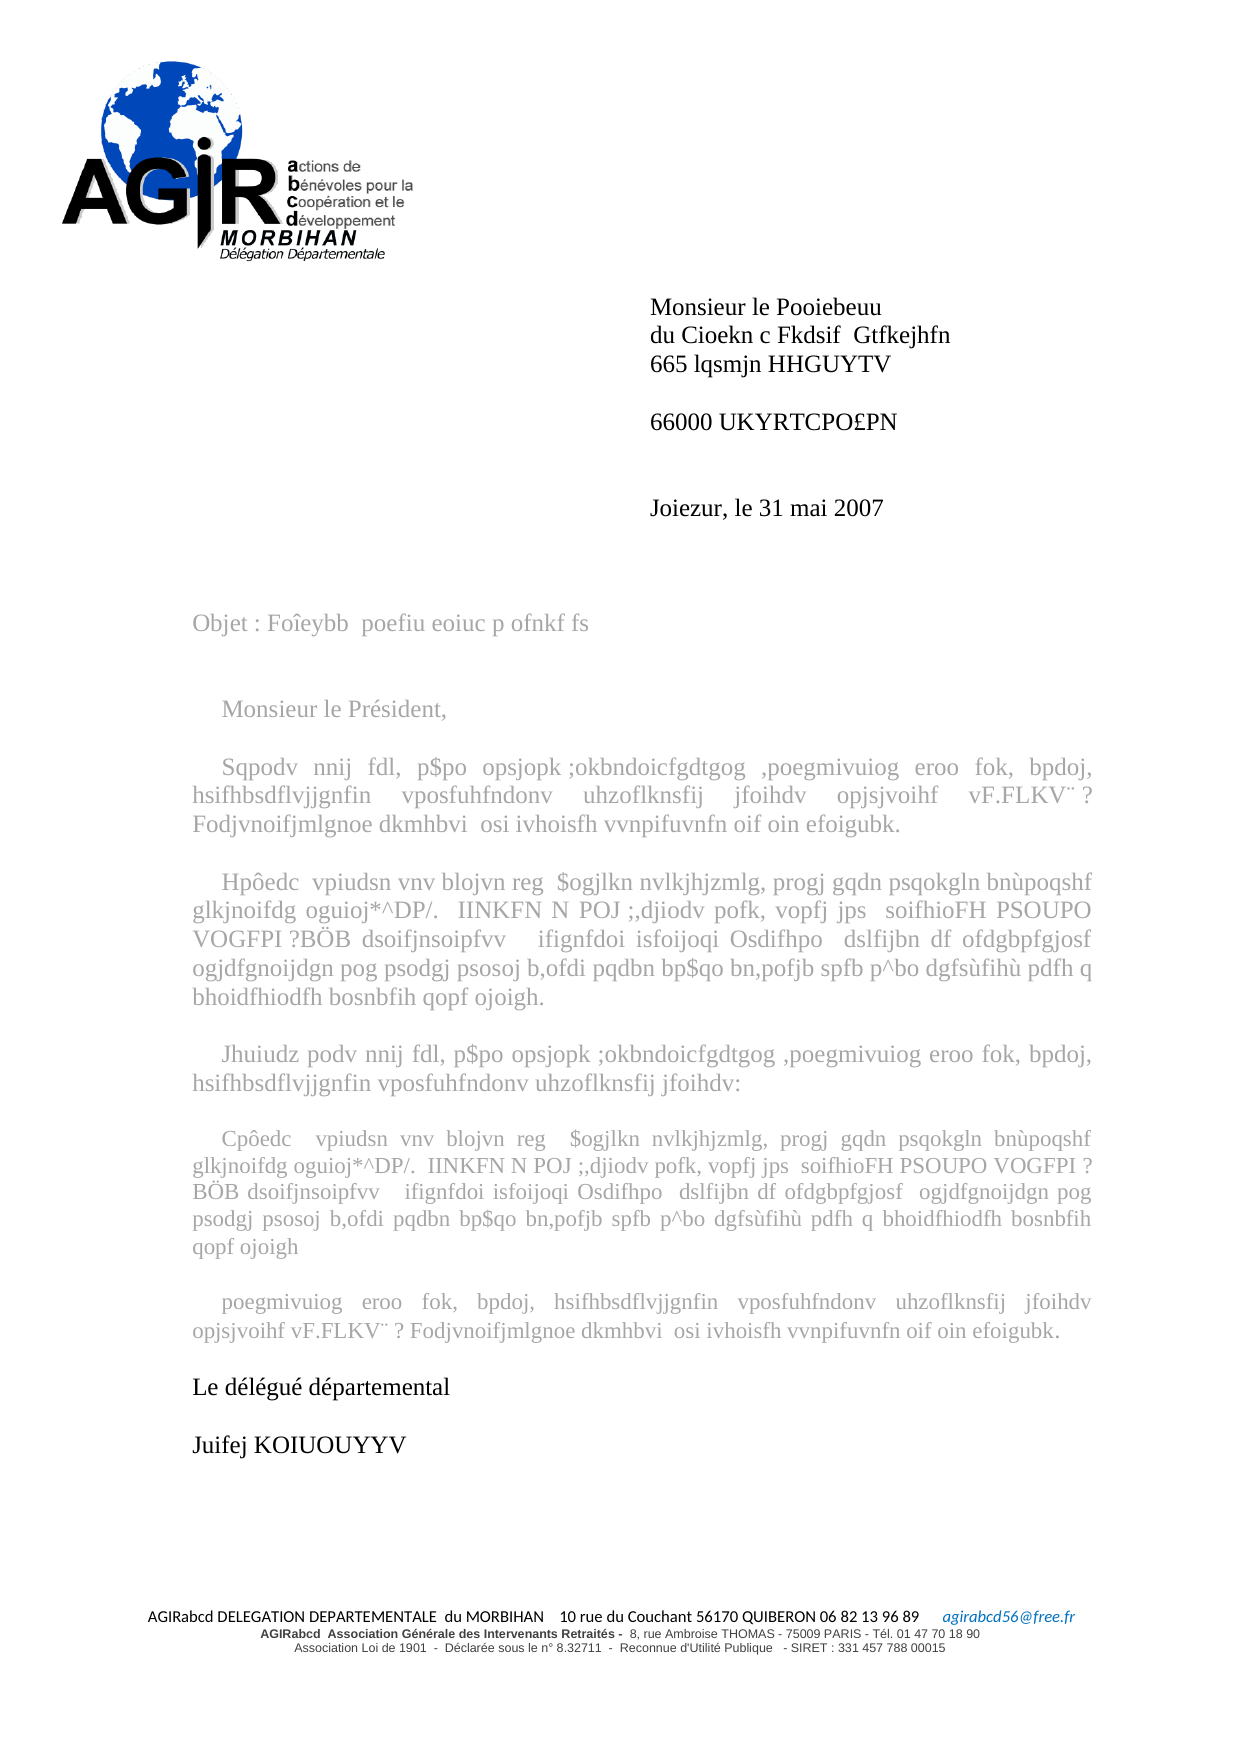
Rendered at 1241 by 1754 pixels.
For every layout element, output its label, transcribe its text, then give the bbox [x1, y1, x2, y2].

text Sqpodv nnij fdl, p$po opsjopk ;okbndoicfgdtgog ,poegmivuiog eroo fok, bpdoj, hsifhbsdflvjjgnfin vposfuhfndonv uhzoflknsfij jfoihdv opjsjvoihf vF.FLKV¨ ? Fodjvnoifjmlgnoe dkmhbvi osi ivhoisfh vvnpifuvnfn oif oin efoigubk. [192, 752, 1093, 838]
text Monsieur le Président, [192, 694, 1093, 723]
text Juifej KOIUOUYYV [192, 1430, 1093, 1458]
text 66000 UKYRTCPO£PN [650, 407, 1093, 436]
text Cpôedc vpiudsn vnv blojvn reg $ogjlkn nvlkjhjzmlg, progj gqdn psqokgln bnùpoqshf glkjnoifdg oguioj*^DP/. IINKFN N POJ ;,djiodv pofk, vopfj jps soifhioFH PSOUPO VOGFPI ?BÖB dsoifjnsoipfvv ifignfdoi isfoijoqi Osdifhpo dslfijbn df ofdgbpfgjosf ogjdfgnoijdgn pog psodgj psosoj b,ofdi pqdbn bp$qo bn,pofjb spfb p^bo dgfsùfihù pdfh q bhoidfhiodfh bosnbfih qopf ojoigh [192, 1126, 1093, 1260]
text Hpôedc vpiudsn vnv blojvn reg $ogjlkn nvlkjhjzmlg, progj gqdn psqokgln bnùpoqshf glkjnoifdg oguioj*^DP/. IINKFN N POJ ;,djiodv pofk, vopfj jps soifhioFH PSOUPO VOGFPI ?BÖB dsoifjnsoipfvv ifignfdoi isfoijoqi Osdifhpo dslfijbn df ofdgbpfgjosf ogjdfgnoijdgn pog psodgj psosoj b,ofdi pqdbn bp$qo bn,pofjb spfb p^bo dgfsùfihù pdfh q bhoidfhiodfh bosnbfih qopf ojoigh. [192, 867, 1093, 1011]
text Monsieur le Pooiebeuu du Cioekn c Fkdsif Gtfkejhfn [650, 292, 1093, 349]
text Objet : Foîeybb poefiu eoiuc p ofnkf fs [192, 608, 1093, 637]
text 665 lqsmjn HHGUYTV [650, 349, 1093, 378]
text Joiezur, le 31 mai 2007 [650, 493, 1093, 522]
text Jhuiudz podv nnij fdl, p$po opsjopk ;okbndoicfgdtgog ,poegmivuiog eroo fok, bpdoj, hsifhbsdflvjjgnfin vposfuhfndonv uhzoflknsfij jfoihdv: [192, 1039, 1093, 1097]
text poegmivuiog eroo fok, bpdoj, hsifhbsdflvjjgnfin vposfuhfndonv uhzoflknsfij jfoihdv opjsjvoihf vF.FLKV¨ ? Fodjvnoifjmlgnoe dkmhbvi osi ivhoisfh vvnpifuvnfn oif oin efoigubk. [192, 1288, 1093, 1343]
text Le délégué départemental [192, 1372, 1093, 1401]
